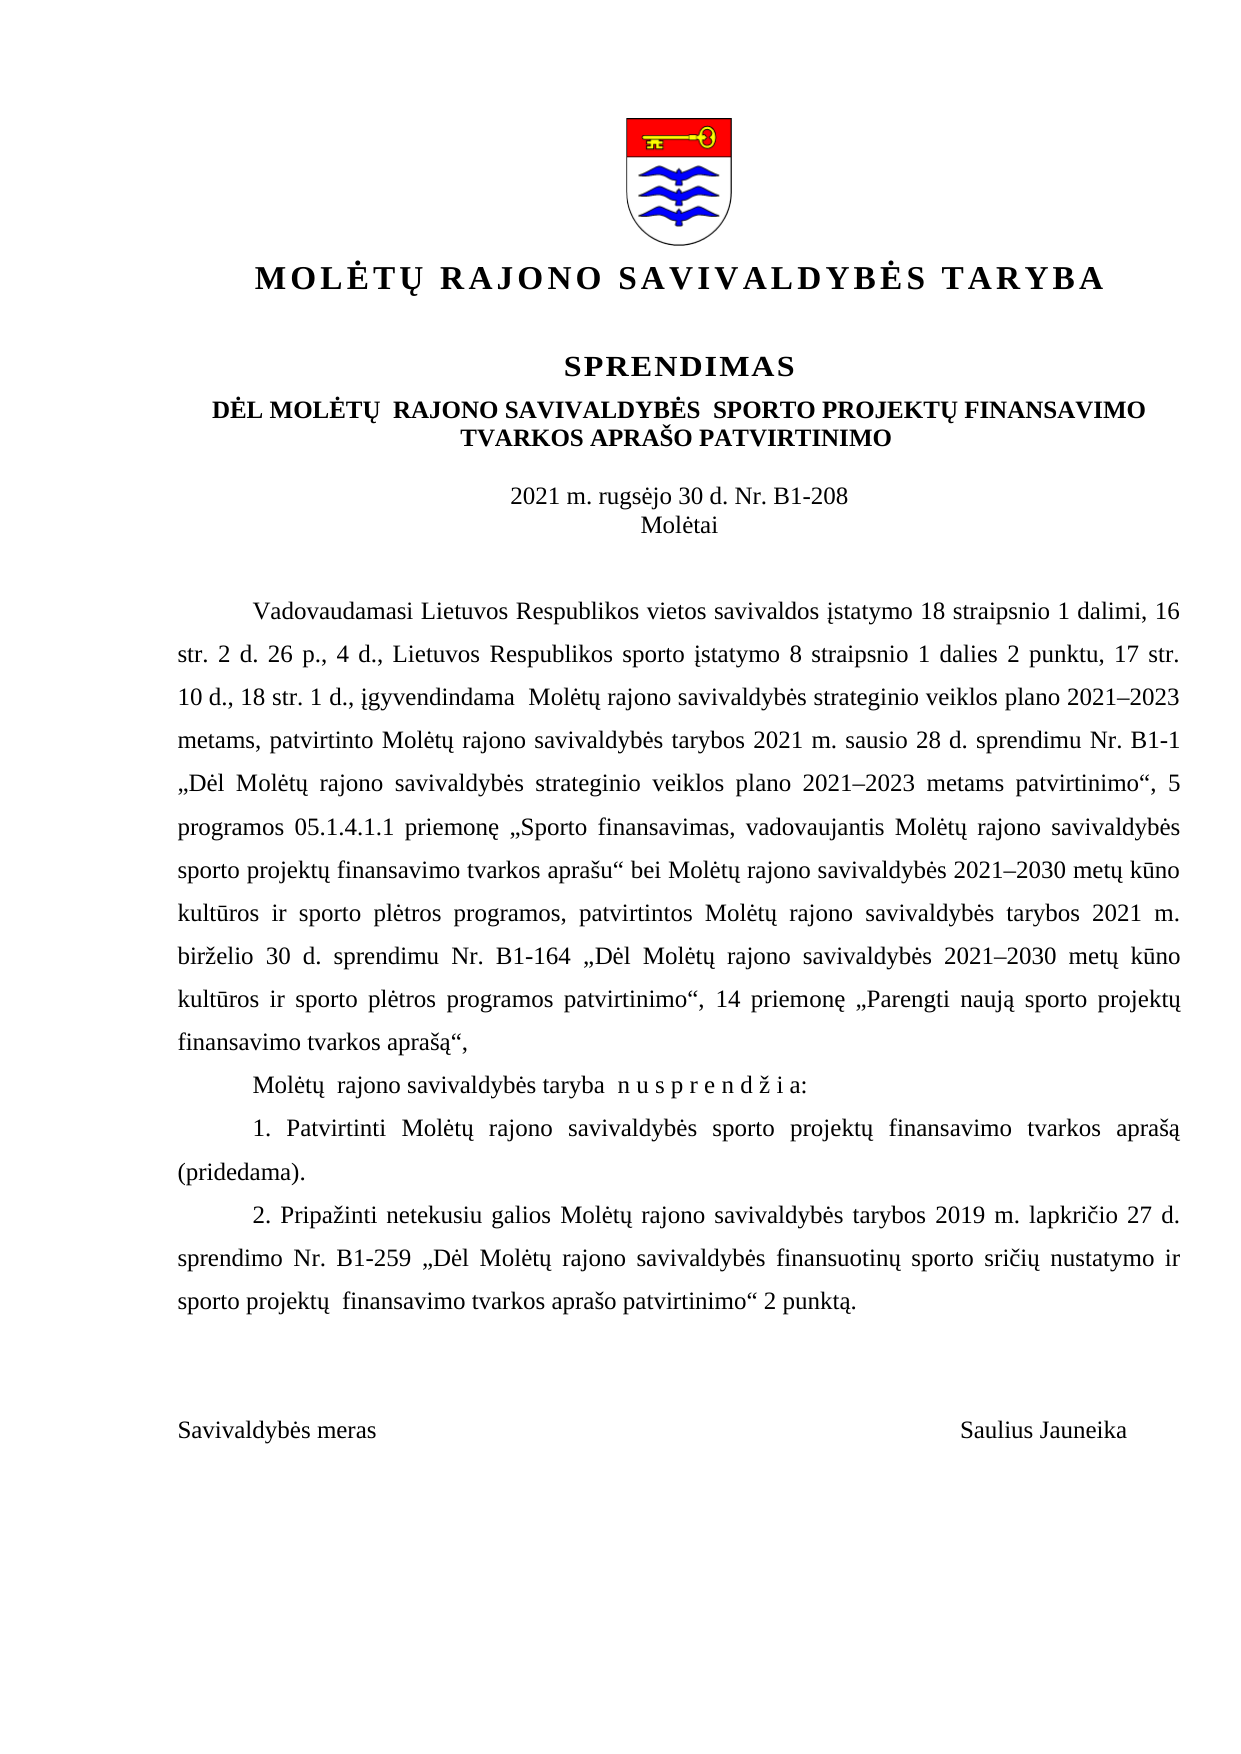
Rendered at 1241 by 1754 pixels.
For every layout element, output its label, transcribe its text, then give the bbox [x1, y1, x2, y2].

text Molėtų rajono savivaldybės taryba n u s p r e n d ž i a: [177, 1070, 1181, 1099]
text SPRENDIMAS [177, 349, 1181, 383]
text 2. Pripažinti netekusiu galios Molėtų rajono savivaldybės tarybos 2019 m. lapkričio 27 d. sprendimo Nr. B1-259 „Dėl Molėtų rajono savivaldybės finansuotinų sporto sričių nustatymo ir sporto projektų finansavimo tvarkos aprašo patvirtinimo“ 2 punktą. [177, 1200, 1181, 1315]
text 1. Patvirtinti Molėtų rajono savivaldybės sporto projektų finansavimo tvarkos aprašą (pridedama). [177, 1113, 1181, 1185]
text Molėtų rajono savivaldybės taryba [177, 258, 1181, 296]
text DĖL MOLĖTŲ RAJONO SAVIVALDYBĖS SPORTO PROJEKTŲ FINANSAVIMO TVARKOS APRAŠo PATVIRTINIMO [177, 395, 1181, 481]
text Vadovaudamasi Lietuvos Respublikos vietos savivaldos įstatymo 18 straipsnio 1 dalimi, 16 str. 2 d. 26 p., 4 d., Lietuvos Respublikos sporto įstatymo 8 straipsnio 1 dalies 2 punktu, 17 str. 10 d., 18 str. 1 d., įgyvendindama Molėtų rajono savivaldybės strateginio veiklos plano 2021–2023 metams, patvirtinto Molėtų rajono savivaldybės tarybos 2021 m. sausio 28 d. sprendimu Nr. B1-1 „Dėl Molėtų rajono savivaldybės strateginio veiklos plano 2021–2023 metams patvirtinimo“, 5 programos 05.1.4.1.1 priemonę „Sporto finansavimas, vadovaujantis Molėtų rajono savivaldybės sporto projektų finansavimo tvarkos aprašu“ bei Molėtų rajono savivaldybės 2021–2030 metų kūno kultūros ir sporto plėtros programos, patvirtintos Molėtų rajono savivaldybės tarybos 2021 m. birželio 30 d. sprendimu Nr. B1-164 „Dėl Molėtų rajono savivaldybės 2021–2030 metų kūno kultūros ir sporto plėtros programos patvirtinimo“, 14 priemonę „Parengti naują sporto projektų finansavimo tvarkos aprašą“, [177, 596, 1181, 1056]
text Molėtai [177, 510, 1181, 538]
text Savivaldybės meras Saulius Jauneika [177, 1415, 1181, 1444]
text 2021 m. rugsėjo 30 d. Nr. B1-208 [177, 481, 1181, 510]
